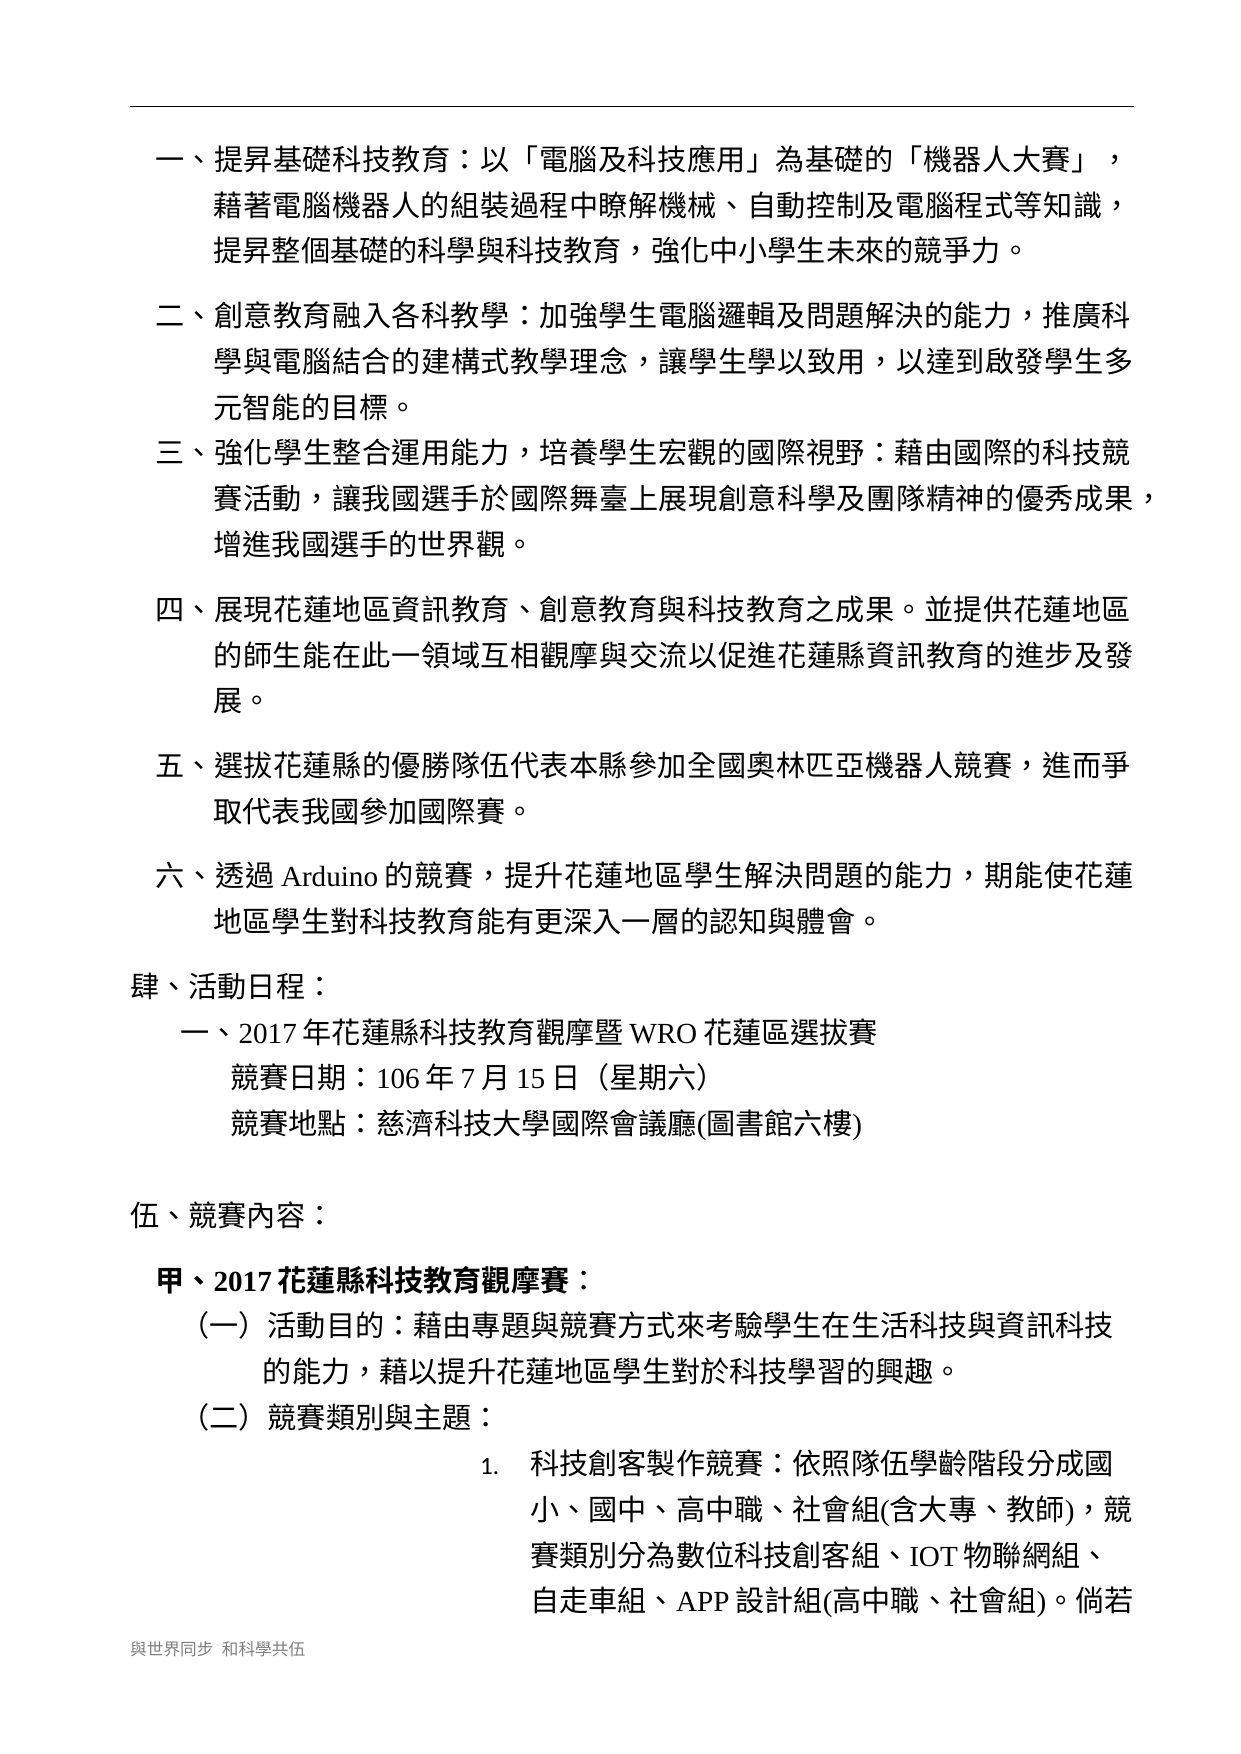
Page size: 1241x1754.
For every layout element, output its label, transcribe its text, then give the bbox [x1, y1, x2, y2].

text 甲、2017花蓮縣科技教育觀摩賽： [155, 1254, 1134, 1300]
text 一、2017年花蓮縣科技教育觀摩暨WRO花蓮區選拔賽 [130, 1006, 1134, 1052]
text 伍、競賽內容： [130, 1190, 1134, 1236]
list 科技創客製作競賽：依照隊伍學齡階段分成國小、國中、高中職、社會組(含大專、教師)，競賽類別分為數位科技創客組、IOT物聯網組、自走車組、APP設計組(高中職、社會組)。倘若 [480, 1438, 1134, 1621]
text 競賽日期：106年7月15日（星期六） [130, 1052, 1134, 1098]
text 四、展現花蓮地區資訊教育、創意教育與科技教育之成果。並提供花蓮地區的師生能在此一領域互相觀摩與交流以促進花蓮縣資訊教育的進步及發展。 [155, 583, 1134, 721]
text 二、創意教育融入各科教學：加強學生電腦邏輯及問題解決的能力，推廣科學與電腦結合的建構式教學理念，讓學生學以致用，以達到啟發學生多元智能的目標。 [155, 290, 1134, 427]
text 三、強化學生整合運用能力，培養學生宏觀的國際視野：藉由國際的科技競賽活動，讓我國選手於國際舞臺上展現創意科學及團隊精神的優秀成果，增進我國選手的世界觀。 [155, 427, 1134, 565]
text 競賽地點：慈濟科技大學國際會議廳(圖書館六樓) [130, 1098, 1134, 1144]
text 六、透過Arduino的競賽，提升花蓮地區學生解決問題的能力，期能使花蓮地區學生對科技教育能有更深入一層的認知與體會。 [155, 850, 1134, 942]
text （二）競賽類別與主題： [180, 1392, 1134, 1438]
text 五、選拔花蓮縣的優勝隊伍代表本縣參加全國奧林匹亞機器人競賽，進而爭取代表我國參加國際賽。 [155, 740, 1134, 831]
text （一）活動目的：藉由專題與競賽方式來考驗學生在生活科技與資訊科技的能力，藉以提升花蓮地區學生對於科技學習的興趣。 [180, 1300, 1134, 1392]
text 一、提昇基礎科技教育：以「電腦及科技應用」為基礎的「機器人大賽」，藉著電腦機器人的組裝過程中瞭解機械、自動控制及電腦程式等知識，提昇整個基礎的科學與科技教育，強化中小學生未來的競爭力。 [155, 133, 1134, 271]
text 肆、活動日程： [130, 961, 1134, 1006]
